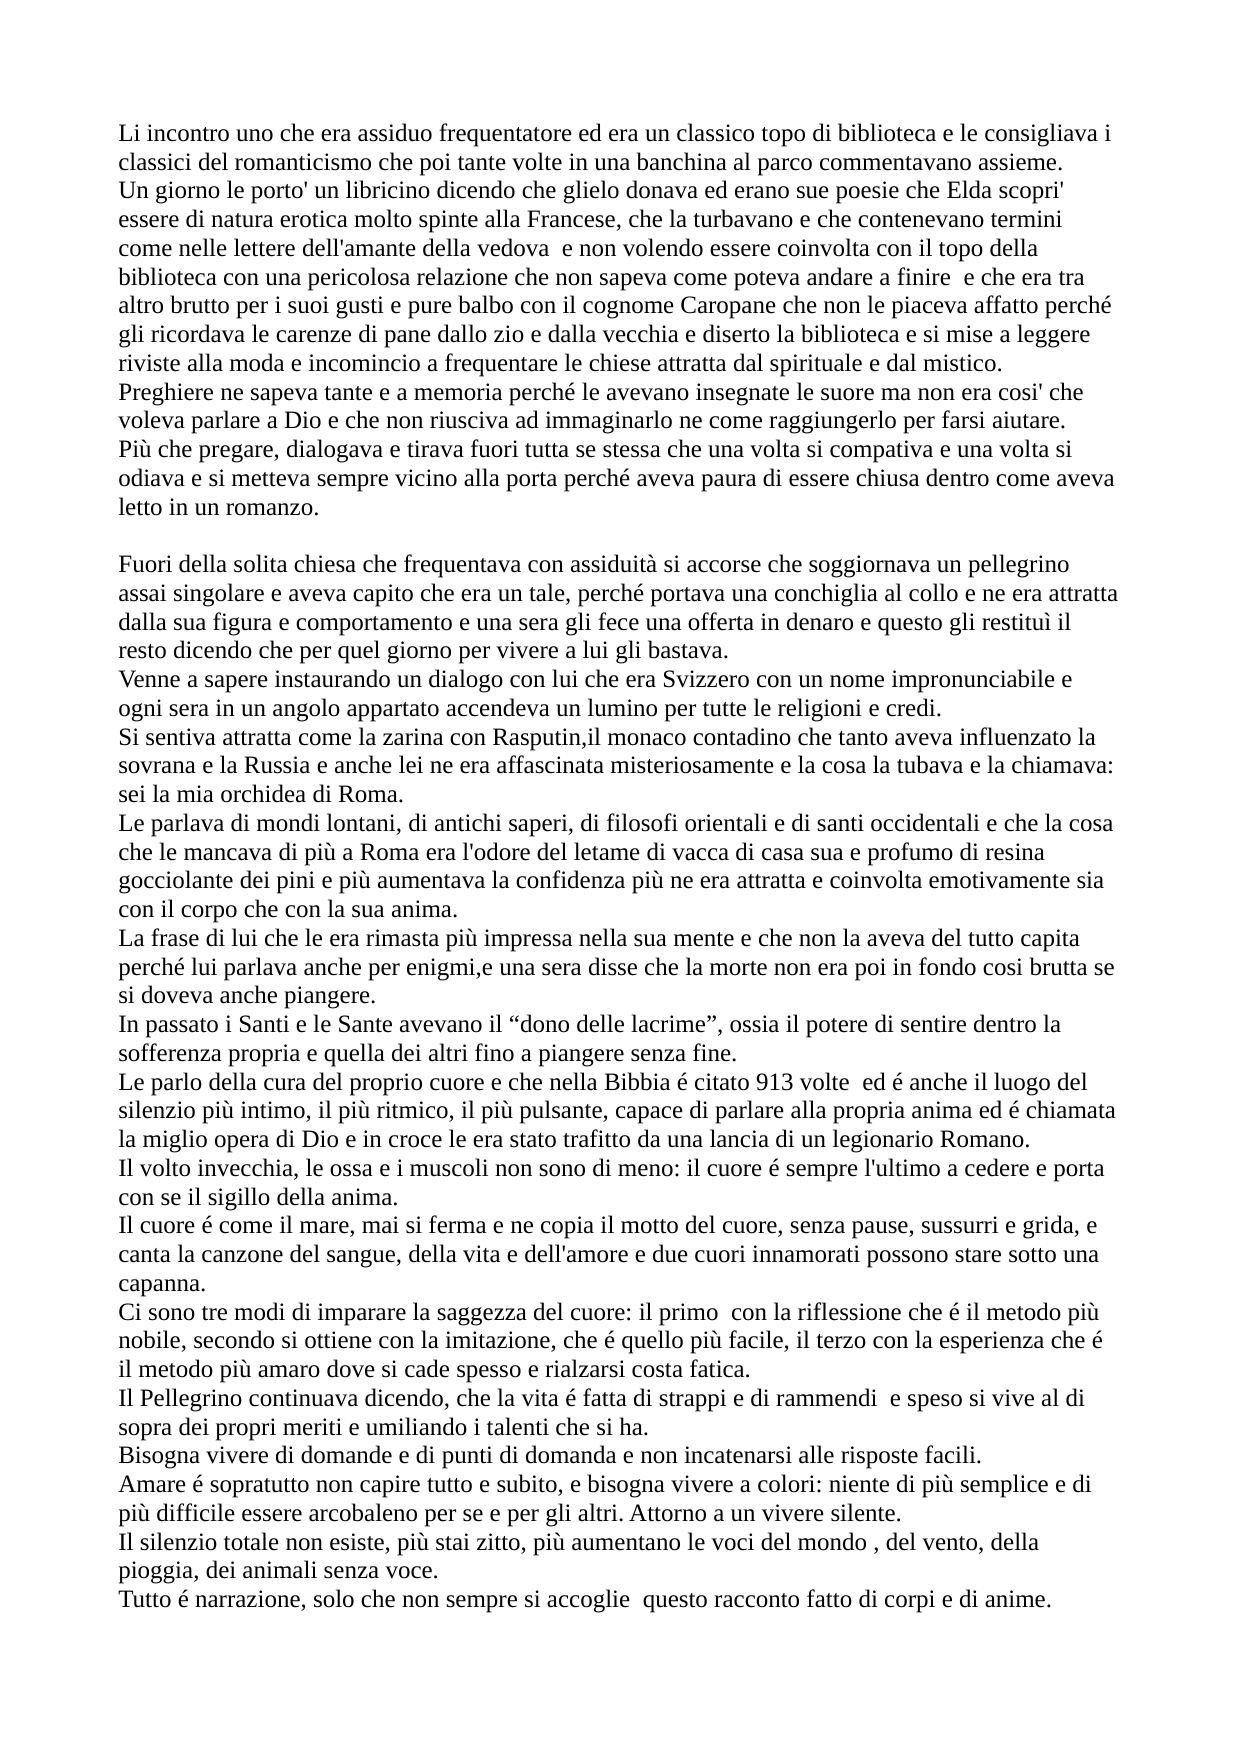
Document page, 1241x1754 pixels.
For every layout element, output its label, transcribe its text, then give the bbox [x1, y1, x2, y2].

text Il silenzio totale non esiste, più stai zitto, più aumentano le voci del mondo , del vento, della pioggia, dei animali senza voce. [118, 1527, 1122, 1584]
text Le parlava di mondi lontani, di antichi saperi, di filosofi orientali e di santi occidentali e che la cosa che le mancava di più a Roma era l'odore del letame di vacca di casa sua e profumo di resina gocciolante dei pini e più aumentava la confidenza più ne era attratta e coinvolta emotivamente sia con il corpo che con la sua anima. [118, 808, 1122, 923]
text Ci sono tre modi di imparare la saggezza del cuore: il primo con la riflessione che é il metodo più nobile, secondo si ottiene con la imitazione, che é quello più facile, il terzo con la esperienza che é il metodo più amaro dove si cade spesso e rialzarsi costa fatica. [118, 1297, 1122, 1383]
text In passato i Santi e le Sante avevano il “dono delle lacrime”, ossia il potere di sentire dentro la sofferenza propria e quella dei altri fino a piangere senza fine. [118, 1009, 1122, 1067]
text Più che pregare, dialogava e tirava fuori tutta se stessa che una volta si compativa e una volta si odiava e si metteva sempre vicino alla porta perché aveva paura di essere chiusa dentro come aveva letto in un romanzo. [118, 434, 1122, 521]
text Amare é sopratutto non capire tutto e subito, e bisogna vivere a colori: niente di più semplice e di più difficile essere arcobaleno per se e per gli altri. Attorno a un vivere silente. [118, 1469, 1122, 1527]
text Il volto invecchia, le ossa e i muscoli non sono di meno: il cuore é sempre l'ultimo a cedere e porta con se il sigillo della anima. [118, 1153, 1122, 1211]
text Li incontro uno che era assiduo frequentatore ed era un classico topo di biblioteca e le consigliava i classici del romanticismo che poi tante volte in una banchina al parco commentavano assieme. [118, 118, 1122, 176]
text Tutto é narrazione, solo che non sempre si accoglie questo racconto fatto di corpi e di anime. [118, 1584, 1122, 1613]
text Il cuore é come il mare, mai si ferma e ne copia il motto del cuore, senza pause, sussurri e grida, e canta la canzone del sangue, della vita e dell'amore e due cuori innamorati possono stare sotto una capanna. [118, 1211, 1122, 1297]
text Preghiere ne sapeva tante e a memoria perché le avevano insegnate le suore ma non era cosi' che voleva parlare a Dio e che non riusciva ad immaginarlo ne come raggiungerlo per farsi aiutare. [118, 377, 1122, 434]
text Le parlo della cura del proprio cuore e che nella Bibbia é citato 913 volte ed é anche il luogo del silenzio più intimo, il più ritmico, il più pulsante, capace di parlare alla propria anima ed é chiamata la miglio opera di Dio e in croce le era stato trafitto da una lancia di un legionario Romano. [118, 1067, 1122, 1153]
text Bisogna vivere di domande e di punti di domanda e non incatenarsi alle risposte facili. [118, 1441, 1122, 1469]
text Venne a sapere instaurando un dialogo con lui che era Svizzero con un nome impronunciabile e ogni sera in un angolo appartato accendeva un lumino per tutte le religioni e credi. [118, 664, 1122, 722]
text Un giorno le porto' un libricino dicendo che glielo donava ed erano sue poesie che Elda scopri' essere di natura erotica molto spinte alla Francese, che la turbavano e che contenevano termini come nelle lettere dell'amante della vedova e non volendo essere coinvolta con il topo della biblioteca con una pericolosa relazione che non sapeva come poteva andare a finire e che era tra altro brutto per i suoi gusti e pure balbo con il cognome Caropane che non le piaceva affatto perché gli ricordava le carenze di pane dallo zio e dalla vecchia e diserto la biblioteca e si mise a leggere riviste alla moda e incomincio a frequentare le chiese attratta dal spirituale e dal mistico. [118, 176, 1122, 377]
text Si sentiva attratta come la zarina con Rasputin,il monaco contadino che tanto aveva influenzato la sovrana e la Russia e anche lei ne era affascinata misteriosamente e la cosa la tubava e la chiamava: sei la mia orchidea di Roma. [118, 722, 1122, 808]
text Fuori della solita chiesa che frequentava con assiduità si accorse che soggiornava un pellegrino assai singolare e aveva capito che era un tale, perché portava una conchiglia al collo e ne era attratta dalla sua figura e comportamento e una sera gli fece una offerta in denaro e questo gli restituì il resto dicendo che per quel giorno per vivere a lui gli bastava. [118, 549, 1122, 664]
text Il Pellegrino continuava dicendo, che la vita é fatta di strappi e di rammendi e speso si vive al di sopra dei propri meriti e umiliando i talenti che si ha. [118, 1383, 1122, 1441]
text La frase di lui che le era rimasta più impressa nella sua mente e che non la aveva del tutto capita perché lui parlava anche per enigmi,e una sera disse che la morte non era poi in fondo cosi brutta se si doveva anche piangere. [118, 923, 1122, 1009]
